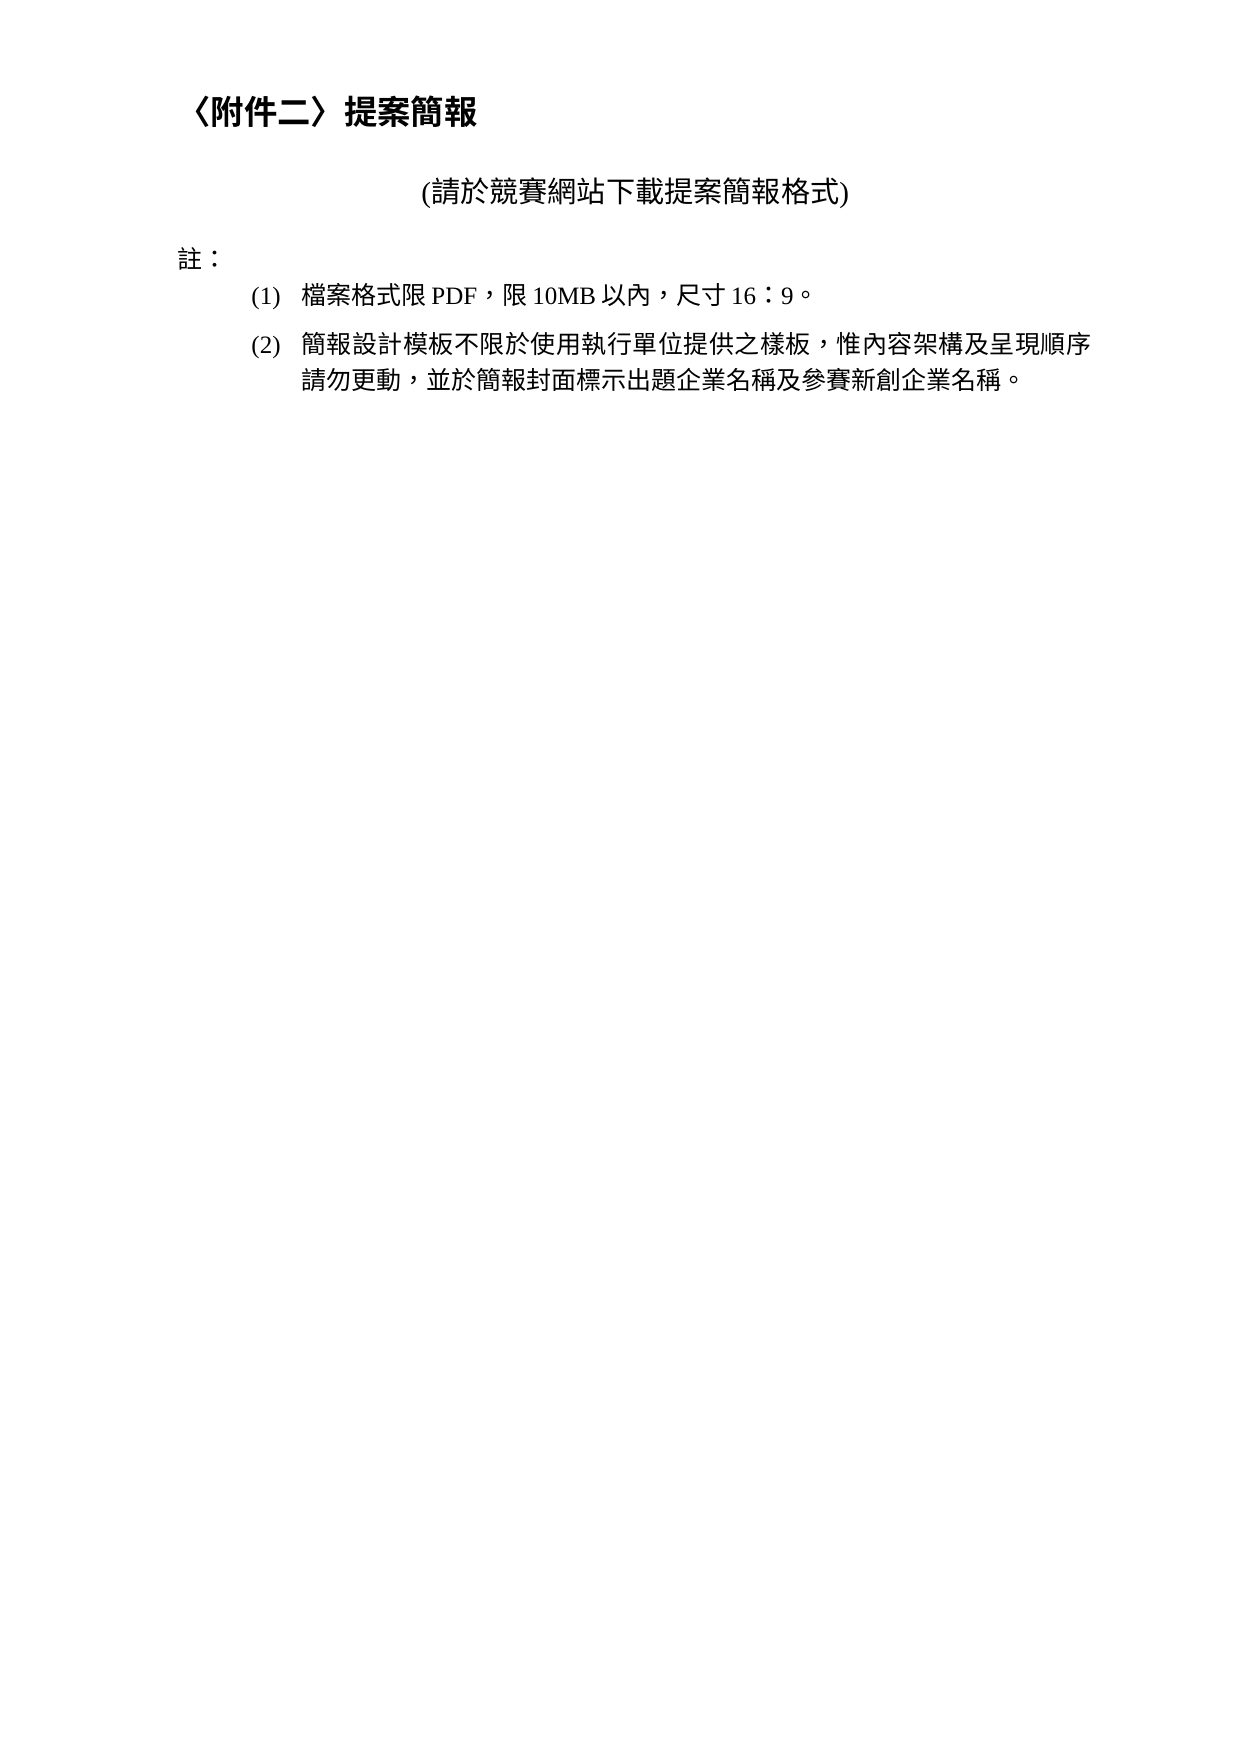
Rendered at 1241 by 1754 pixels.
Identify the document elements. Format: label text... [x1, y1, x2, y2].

text 註： [177, 239, 1092, 275]
list 簡報設計模板不限於使用執行單位提供之樣板，惟內容架構及呈現順序請勿更動，並於簡報封面標示出題企業名稱及參賽新創企業名稱。 [251, 324, 1092, 397]
text (請於競賽網站下載提案簡報格式) [177, 168, 1092, 210]
list 檔案格式限PDF，限10MB以內，尺寸16：9。 [251, 275, 1092, 312]
subtitle 〈附件二〉提案簡報 [177, 85, 1092, 134]
